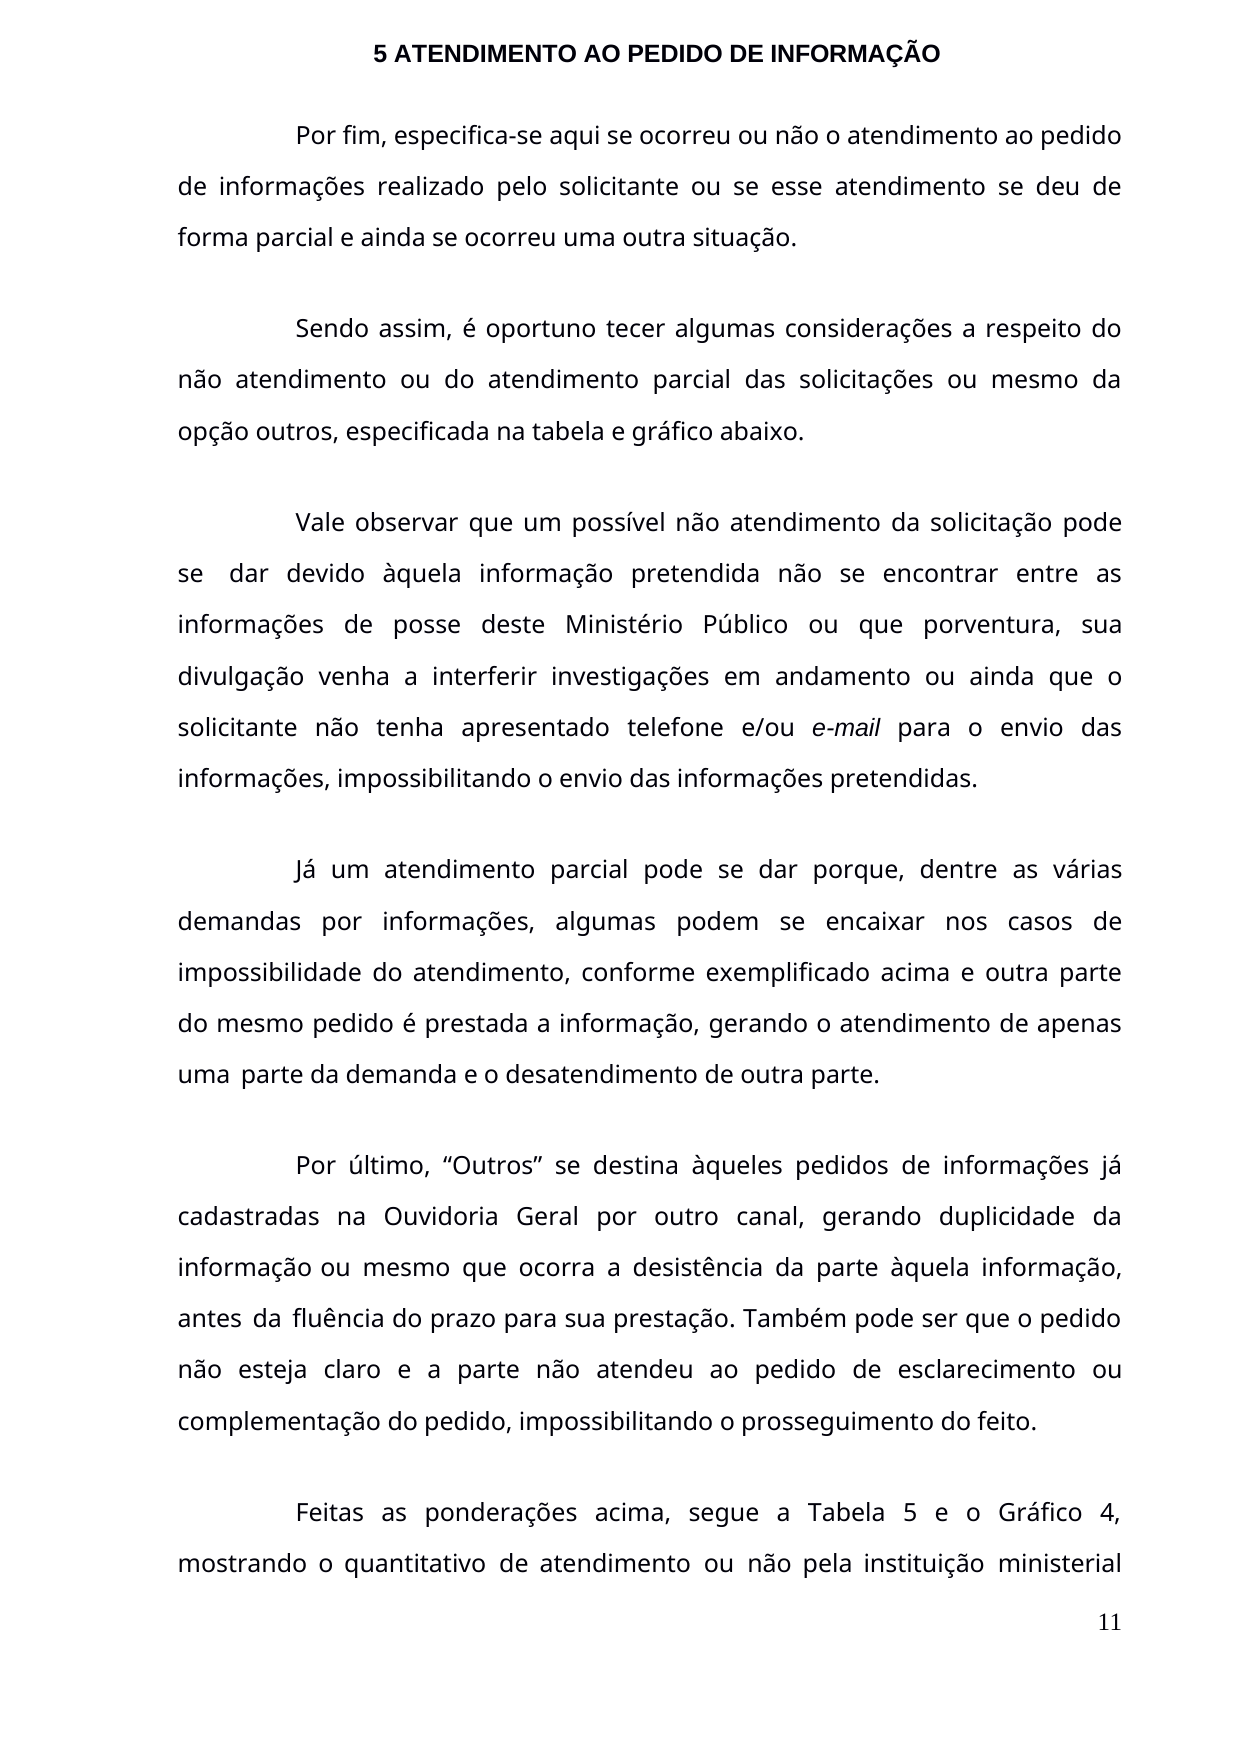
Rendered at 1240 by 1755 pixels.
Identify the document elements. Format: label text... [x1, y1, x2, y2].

text Vale observar que um possível não atendimento da solicitação pode se dar devido àquela informação pretendida não se encontrar entre as informações de posse deste Ministério Público ou que porventura, sua divulgação venha a interferir investigações em andamento ou ainda que o solicitante não tenha apresentado telefone e/ou e-mail para o envio das informações, impossibilitando o envio das informações pretendidas. [177, 505, 1123, 794]
text Sendo assim, é oportuno tecer algumas considerações a respeito do não atendimento ou do atendimento parcial das solicitações ou mesmo da opção outros, especificada na tabela e gráfico abaixo. [177, 311, 1122, 447]
text Feitas as ponderações acima, segue a Tabela 5 e o Gráfico 4, mostrando o quantitativo de atendimento ou não pela instituição ministerial [177, 1495, 1122, 1580]
subtitle ATENDIMENTO AO PEDIDO DE INFORMAÇÃO [177, 38, 1136, 67]
text Por fim, especifica-se aqui se ocorreu ou não o atendimento ao pedido de informações realizado pelo solicitante ou se esse atendimento se deu de forma parcial e ainda se ocorreu uma outra situação. [177, 117, 1122, 253]
text Já um atendimento parcial pode se dar porque, dentre as várias demandas por informações, algumas podem se encaixar nos casos de impossibilidade do atendimento, conforme exemplificado acima e outra parte do mesmo pedido é prestada a informação, gerando o atendimento de apenas uma parte da demanda e o desatendimento de outra parte. [177, 852, 1122, 1090]
text Por último, “Outros” se destina àqueles pedidos de informações já cadastradas na Ouvidoria Geral por outro canal, gerando duplicidade da informação ou mesmo que ocorra a desistência da parte àquela informação, antes da fluência do prazo para sua prestação. Também pode ser que o pedido não esteja claro e a parte não atendeu ao pedido de esclarecimento ou complementação do pedido, impossibilitando o prosseguimento do feito. [177, 1148, 1122, 1437]
